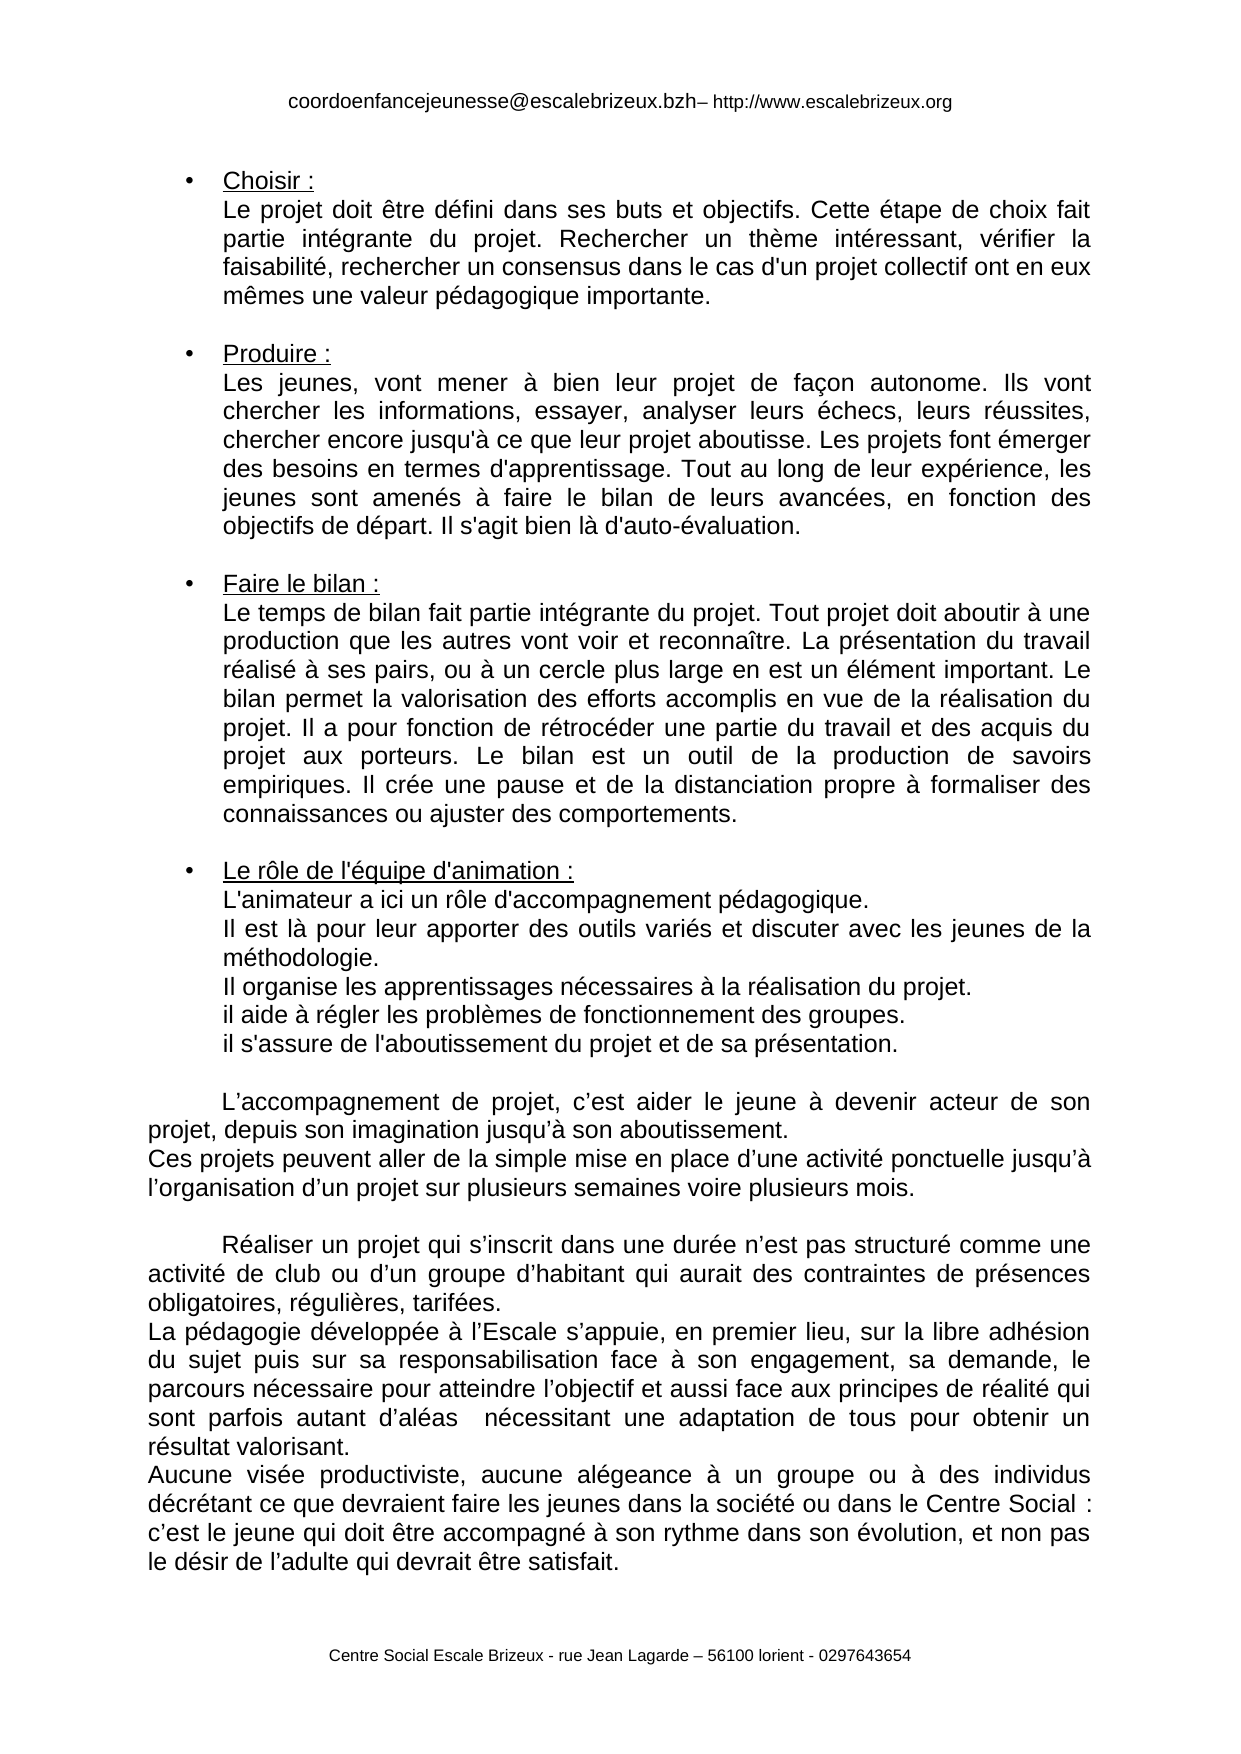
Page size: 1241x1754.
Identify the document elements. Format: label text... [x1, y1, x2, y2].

list L'animateur a ici un rôle d'accompagnement pédagogique. [185, 885, 1092, 914]
text La pédagogie développée à l’Escale s’appuie, en premier lieu, sur la libre adhésion du sujet puis sur sa responsabilisation face à son engagement, sa demande, le parcours nécessaire pour atteindre l’objectif et aussi face aux principes de réalité qui sont parfois autant d’aléas nécessitant une adaptation de tous pour obtenir un résultat valorisant. [148, 1316, 1092, 1460]
text Aucune visée productiviste, aucune alégeance à un groupe ou à des individus décrétant ce que devraient faire les jeunes dans la société ou dans le Centre Social : c’est le jeune qui doit être accompagné à son rythme dans son évolution, et non pas le désir de l’adulte qui devrait être satisfait. [148, 1460, 1092, 1575]
list Il organise les apprentissages nécessaires à la réalisation du projet. [185, 971, 1092, 1000]
list Produire : [185, 339, 1092, 367]
text Réaliser un projet qui s’inscrit dans une durée n’est pas structuré comme une activité de club ou d’un groupe d’habitant qui aurait des contraintes de présences obligatoires, régulières, tarifées. [148, 1230, 1092, 1316]
list Le temps de bilan fait partie intégrante du projet. Tout projet doit aboutir à une production que les autres vont voir et reconnaître. La présentation du travail réalisé à ses pairs, ou à un cercle plus large en est un élément important. Le bilan permet la valorisation des efforts accomplis en vue de la réalisation du projet. Il a pour fonction de rétrocéder une partie du travail et des acquis du projet aux porteurs. Le bilan est un outil de la production de savoirs empiriques. Il crée une pause et de la distanciation propre à formaliser des connaissances ou ajuster des comportements. [185, 598, 1092, 828]
list Les jeunes, vont mener à bien leur projet de façon autonome. Ils vont chercher les informations, essayer, analyser leurs échecs, leurs réussites, chercher encore jusqu'à ce que leur projet aboutisse. Les projets font émerger des besoins en termes d'apprentissage. Tout au long de leur expérience, les jeunes sont amenés à faire le bilan de leurs avancées, en fonction des objectifs de départ. Il s'agit bien là d'auto-évaluation. [185, 367, 1092, 540]
list Le projet doit être défini dans ses buts et objectifs. Cette étape de choix fait partie intégrante du projet. Rechercher un thème intéressant, vérifier la faisabilité, rechercher un consensus dans le cas d'un projet collectif ont en eux mêmes une valeur pédagogique importante. [185, 195, 1092, 310]
list Choisir : [185, 166, 1092, 195]
text L’accompagnement de projet, c’est aider le jeune à devenir acteur de son projet, depuis son imagination jusqu’à son aboutissement. [148, 1086, 1092, 1144]
text Ces projets peuvent aller de la simple mise en place d’une activité ponctuelle jusqu’à l’organisation d’un projet sur plusieurs semaines voire plusieurs mois. [148, 1144, 1092, 1201]
list Il est là pour leur apporter des outils variés et discuter avec les jeunes de la méthodologie. [185, 914, 1092, 971]
list il aide à régler les problèmes de fonctionnement des groupes. [185, 1000, 1092, 1029]
list Le rôle de l'équipe d'animation : [185, 856, 1092, 885]
list Faire le bilan : [185, 569, 1092, 598]
list il s'assure de l'aboutissement du projet et de sa présentation. [185, 1029, 1092, 1058]
